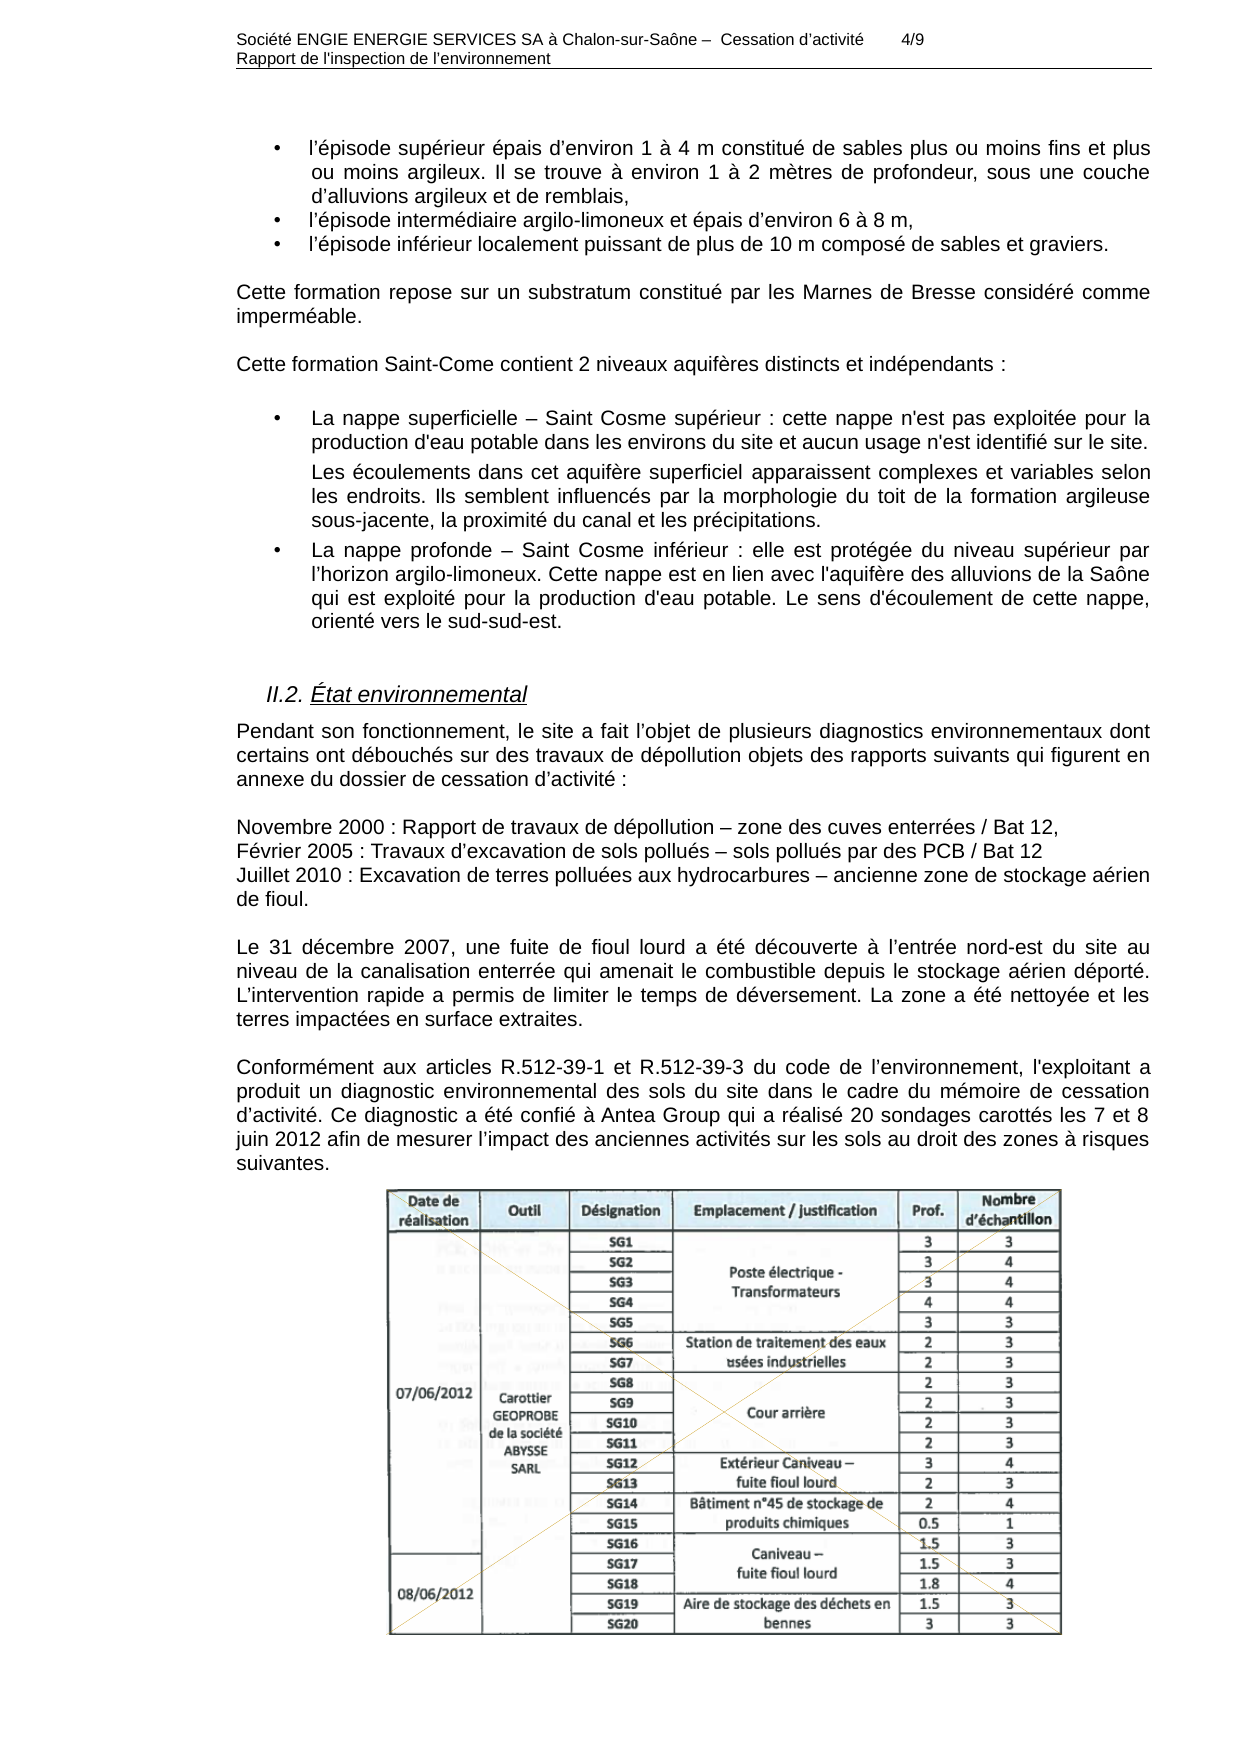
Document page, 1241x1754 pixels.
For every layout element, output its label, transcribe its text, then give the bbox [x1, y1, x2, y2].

picture [388, 1189, 1060, 1411]
list l’épisode supérieur épais d’environ 1 à 4 m constitué de sables plus ou moins fins et plus ou moins argileux. Il se trouve à environ 1 à 2 mètres de profondeur, sous une couche d’alluvions argileux et de remblais, [274, 136, 1152, 208]
list Les écoulements dans cet aquifère superficiel apparaissent complexes et variables selon les endroits. Ils semblent influencés par la morphologie du toit de la formation argileuse sous-jacente, la proximité du canal et les précipitations. [274, 459, 1152, 531]
list l’épisode inférieur localement puissant de plus de 10 m composé de sables et graviers. [274, 232, 1152, 256]
text Novembre 2000 : Rapport de travaux de dépollution – zone des cuves enterrées / Bat 12, [236, 815, 1152, 839]
text Pendant son fonctionnement, le site a fait l’objet de plusieurs diagnostics environnementaux dont certains ont débouchés sur des travaux de dépollution objets des rapports suivants qui figurent en annexe du dossier de cessation d’activité : [236, 719, 1152, 791]
text Cette formation repose sur un substratum constitué par les Marnes de Bresse considéré comme imperméable. [236, 280, 1152, 328]
text Conformément aux articles R.512-39-1 et R.512-39-3 du code de l’environnement, l'exploitant a produit un diagnostic environnemental des sols du site dans le cadre du mémoire de cessation d’activité. Ce diagnostic a été confié à Antea Group qui a réalisé 20 sondages carottés les 7 et 8 juin 2012 afin de mesurer l’impact des anciennes activités sur les sols au droit des zones à risques suivantes. [236, 1054, 1152, 1174]
picture [386, 1190, 722, 1634]
list La nappe profonde – Saint Cosme inférieur : elle est protégée du niveau supérieur par l’horizon argilo-limoneux. Cette nappe est en lien avec l'aquifère des alluvions de la Saône qui est exploité pour la production d'eau potable. Le sens d'écoulement de cette nappe, orienté vers le sud-sud-est. [274, 537, 1152, 633]
text Le 31 décembre 2007, une fuite de fioul lourd a été découverte à l’entrée nord-est du site au niveau de la canalisation enterrée qui amenait le combustible depuis le stockage aérien déporté. L’intervention rapide a permis de limiter le temps de déversement. La zone a été nettoyée et les terres impactées en surface extraites. [236, 935, 1152, 1031]
picture [726, 1190, 1063, 1634]
text Cette formation Saint-Come contient 2 niveaux aquifères distincts et indépendants : [236, 352, 1152, 376]
picture [388, 1413, 1060, 1635]
text Février 2005 : Travaux d’excavation de sols pollués – sols pollués par des PCB / Bat 12 [236, 839, 1152, 863]
list l’épisode intermédiaire argilo-limoneux et épais d’environ 6 à 8 m, [274, 208, 1152, 232]
list La nappe superficielle – Saint Cosme supérieur : cette nappe n'est pas exploitée pour la production d'eau potable dans les environs du site et aucun usage n'est identifié sur le site. [274, 406, 1152, 454]
text Juillet 2010 : Excavation de terres polluées aux hydrocarbures – ancienne zone de stockage aérien de fioul. [236, 863, 1152, 911]
subtitle État environnemental [266, 681, 1152, 707]
